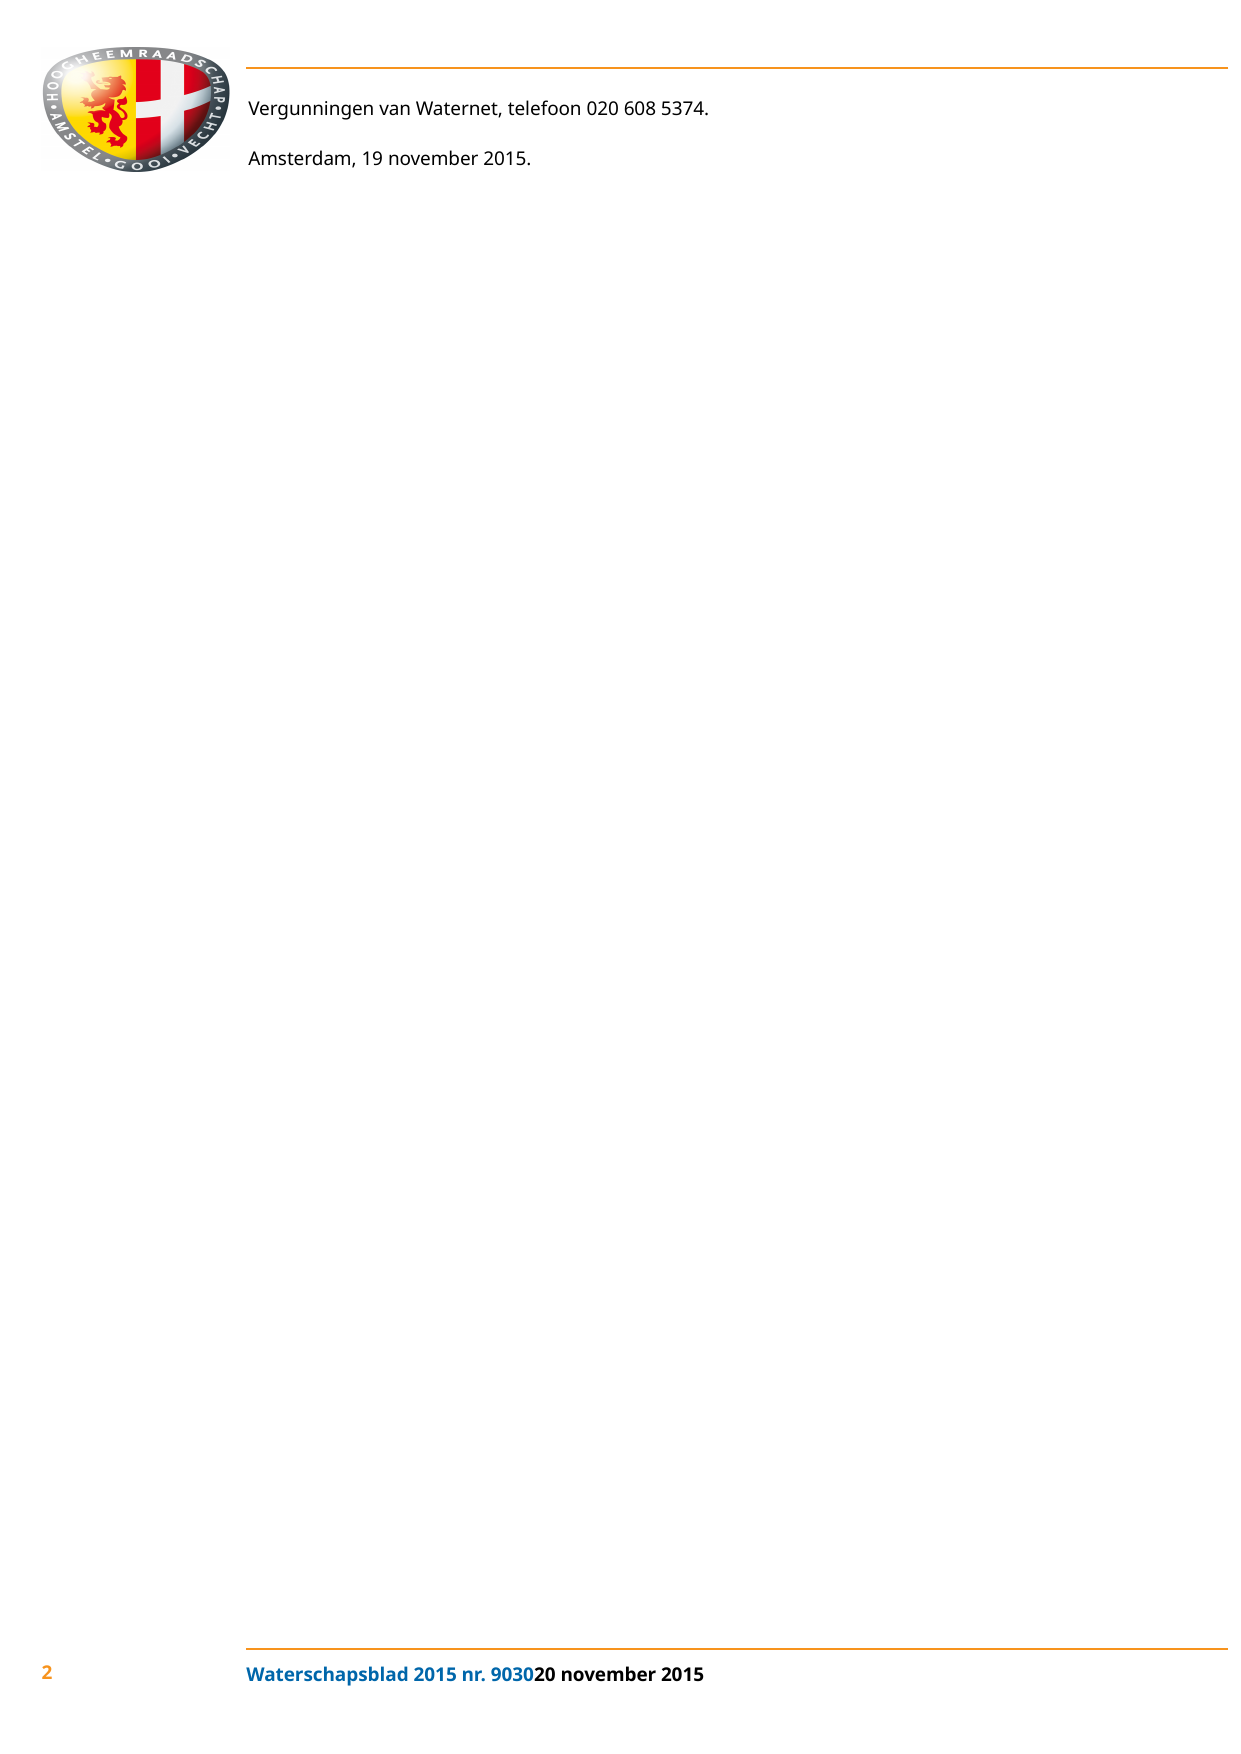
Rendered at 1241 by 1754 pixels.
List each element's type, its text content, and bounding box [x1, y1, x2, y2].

picture [41, 47, 231, 172]
text Amsterdam, 19 november 2015. [248, 145, 1152, 171]
text Vergunningen van Waternet, telefoon 020 608 5374. [248, 95, 1152, 121]
